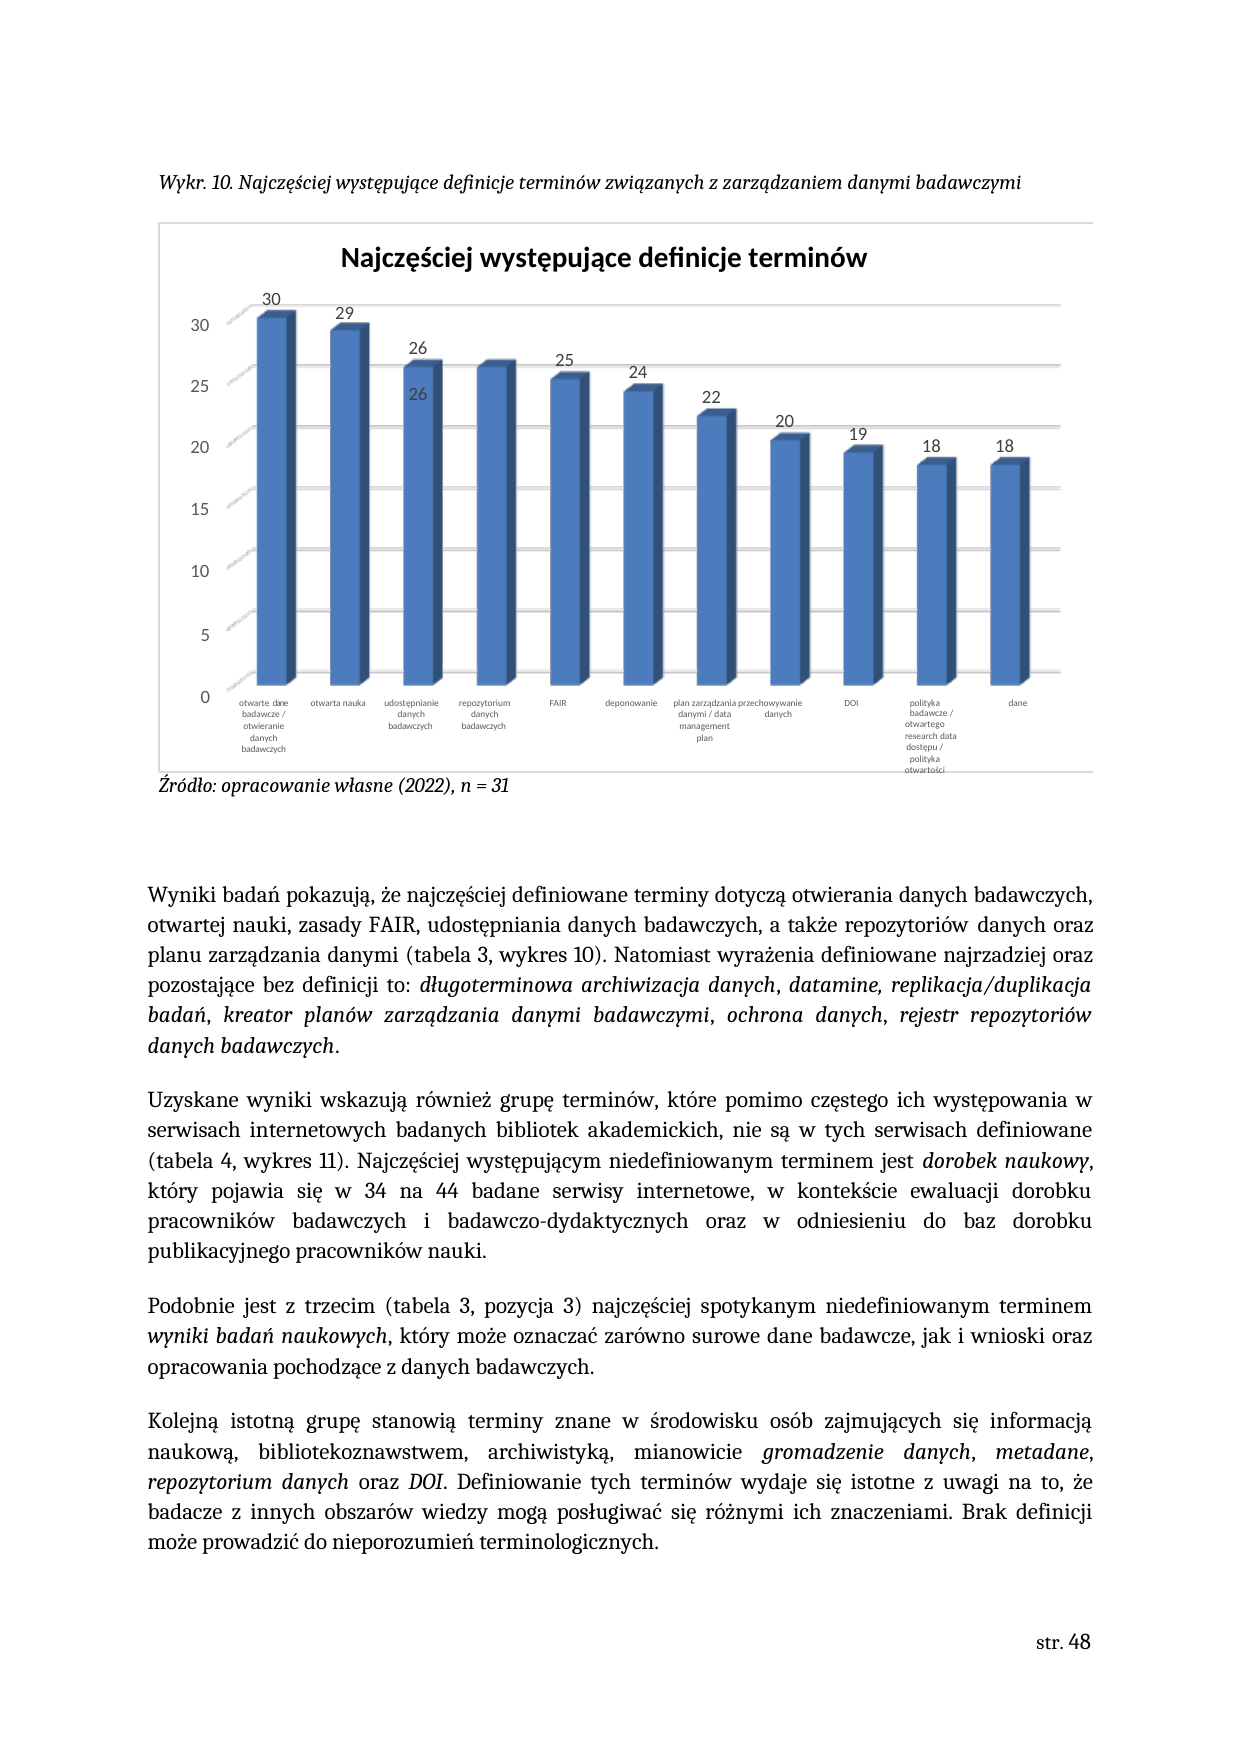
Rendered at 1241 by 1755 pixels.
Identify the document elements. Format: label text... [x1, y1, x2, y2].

text Źródło: opracowanie własne (2022), n = 31 [159, 223, 1111, 798]
text Uzyskane wyniki wskazują również grupę terminów, które pomimo częstego ich występowania w serwisach internetowych badanych bibliotek akademickich, nie są w tych serwisach definiowane (tabela 4, wykres 11). Najczęściej występującym niedefiniowanym terminem jest dorobek naukowy, który pojawia się w 34 na 44 badane serwisy internetowe, w kontekście ewaluacji dorobku pracowników badawczych i badawczo-dydaktycznych oraz w odniesieniu do baz dorobku publikacyjnego pracowników nauki. [147, 1087, 1093, 1264]
text Podobnie jest z trzecim (tabela 3, pozycja 3) najczęściej spotykanym niedefiniowanym terminem wyniki badań naukowych, który może oznaczać zarówno surowe dane badawcze, jak i wnioski oraz opracowania pochodzące z danych badawczych. [147, 1293, 1093, 1380]
text Wykr. 10. Najczęściej występujące definicje terminów związanych z zarządzaniem danymi badawczymi [159, 171, 1111, 194]
text Wyniki badań pokazują, że najczęściej definiowane terminy dotyczą otwierania danych badawczych, otwartej nauki, zasady FAIR, udostępniania danych badawczych, a także repozytoriów danych oraz planu zarządzania danymi (tabela 3, wykres 10). Natomiast wyrażenia definiowane najrzadziej oraz pozostające bez definicji to: długoterminowa archiwizacja danych, datamine, replikacja/duplikacja badań, kreator planów zarządzania danymi badawczymi, ochrona danych, rejestr repozytoriów danych badawczych. [147, 881, 1094, 1059]
text Kolejną istotną grupę stanowią terminy znane w środowisku osób zajmujących się informacją naukową, bibliotekoznawstwem, archiwistyką, mianowicie gromadzenie danych, metadane, repozytorium danych oraz DOI. Definiowanie tych terminów wydaje się istotne z uwagi na to, że badacze z innych obszarów wiedzy mogą posługiwać się różnymi ich znaczeniami. Brak definicji może prowadzić do nieporozumień terminologicznych. [147, 1408, 1094, 1555]
